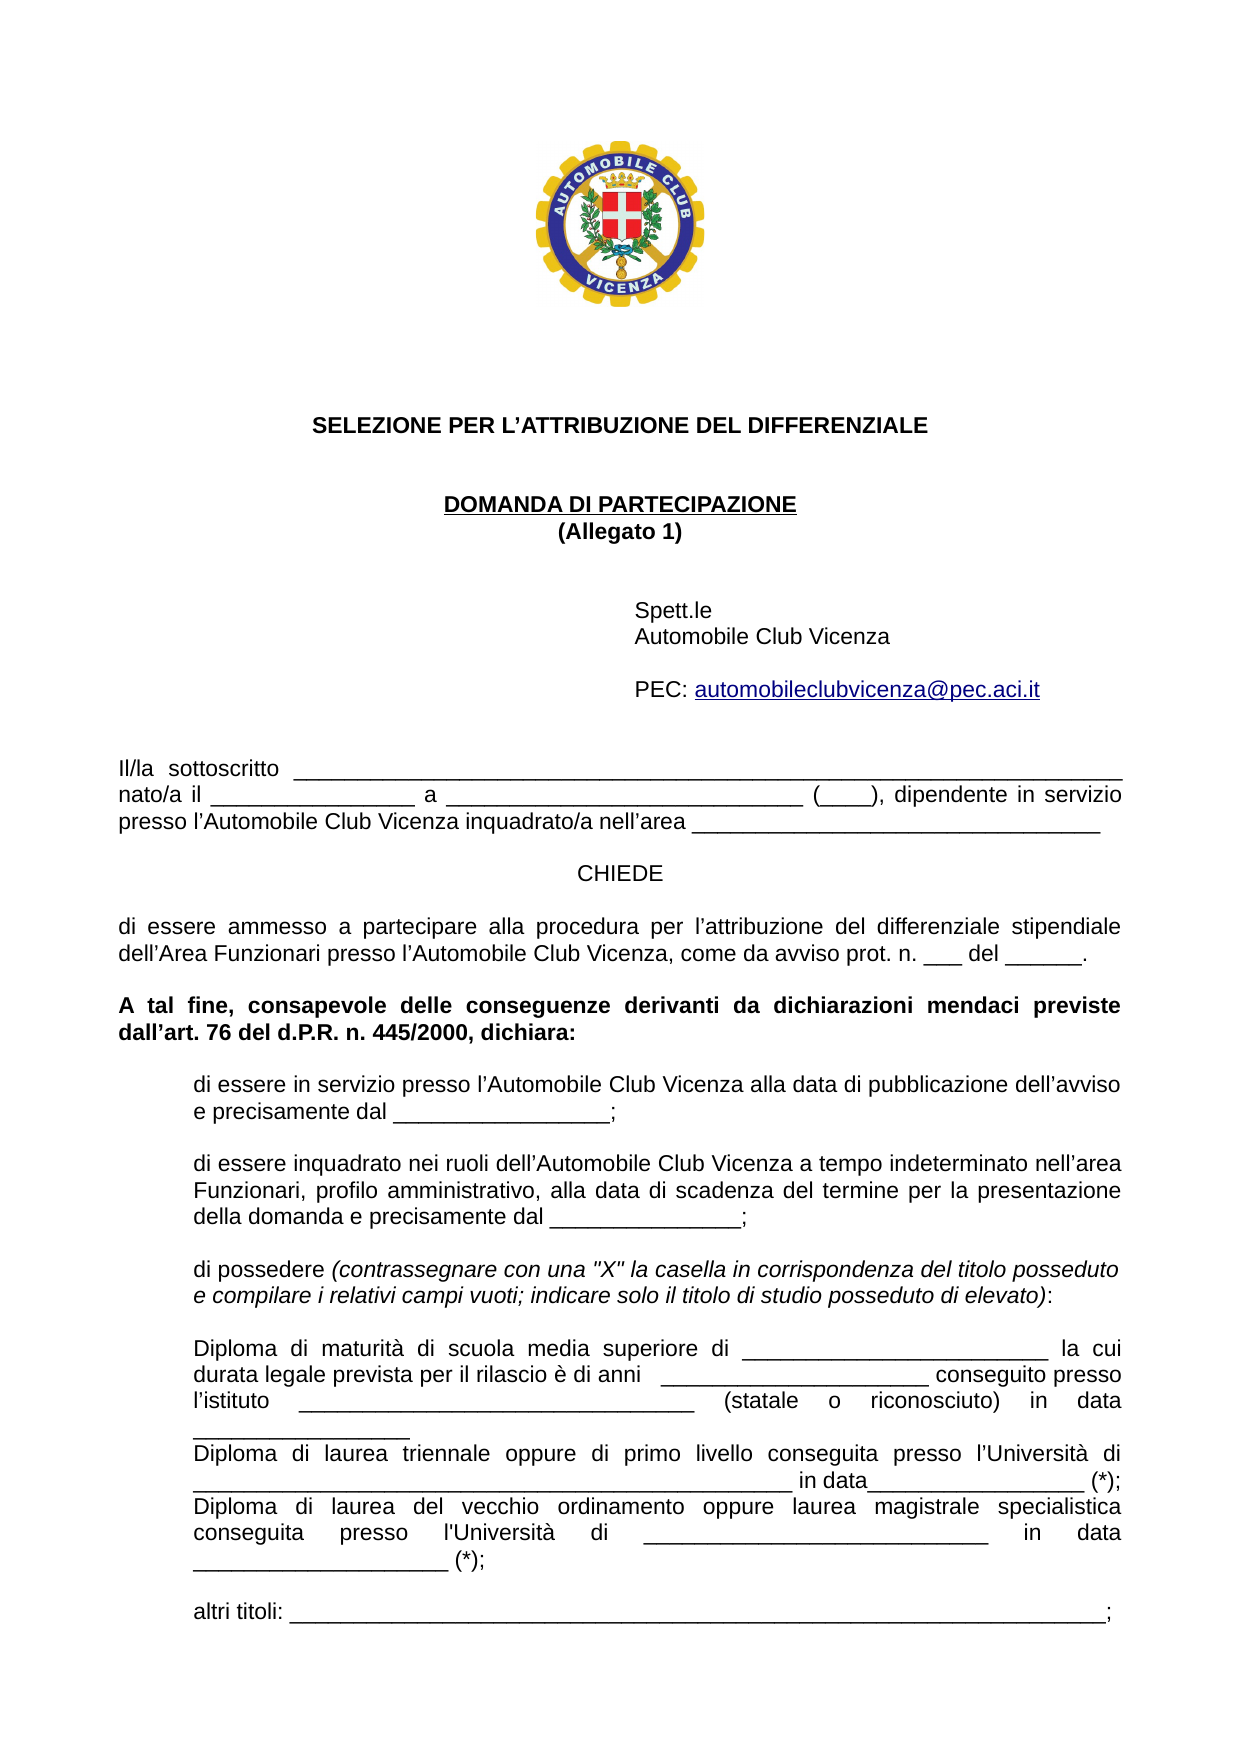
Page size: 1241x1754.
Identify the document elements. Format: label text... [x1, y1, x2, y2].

text PEC: automobileclubvicenza@pec.aci.it [634, 676, 1122, 702]
text (Allegato 1) [118, 518, 1122, 544]
text Il/la sottoscritto _________________________________________________________________ nato/a il ________________ a ____________________________ (____), dipendente in servizio presso l’Automobile Club Vicenza inquadrato/a nell’area ________________________________ [118, 755, 1122, 834]
list Diploma di maturità di scuola media superiore di ________________________ la cui durata legale prevista per il rilascio è di anni _____________________ conseguito presso l’istituto _______________________________ (statale o riconosciuto) in data _________________ [193, 1335, 1122, 1440]
text CHIEDE [118, 860, 1122, 887]
text DOMANDA DI PARTECIPAZIONE [118, 491, 1122, 518]
text di essere ammesso a partecipare alla procedura per l’attribuzione del differenziale stipendiale dell’Area Funzionari presso l’Automobile Club Vicenza, come da avviso prot. n. ___ del ______. [118, 913, 1122, 966]
text SELEZIONE PER L’ATTRIBUZIONE DEL DIFFERENZIALE [118, 412, 1122, 439]
text A tal fine, consapevole delle conseguenze derivanti da dichiarazioni mendaci previste dall’art. 76 del d.P.R. n. 445/2000, dichiara: [118, 992, 1122, 1045]
text Automobile Club Vicenza [634, 623, 1122, 649]
list di essere inquadrato nei ruoli dell’Automobile Club Vicenza a tempo indeterminato nell’area Funzionari, profilo amministrativo, alla data di scadenza del termine per la presentazione della domanda e precisamente dal _______________; [193, 1150, 1122, 1229]
list di essere in servizio presso l’Automobile Club Vicenza alla data di pubblicazione dell’avviso e precisamente dal _________________; [193, 1071, 1122, 1124]
text Spett.le [634, 597, 1122, 623]
list Diploma di laurea del vecchio ordinamento oppure laurea magistrale specialistica conseguita presso l'Università di ___________________________ in data ____________________ (*); [193, 1493, 1122, 1572]
list altri titoli: ________________________________________________________________; [193, 1598, 1122, 1625]
list Diploma di laurea triennale oppure di primo livello conseguita presso l’Università di _______________________________________________ in data_________________ (*); [193, 1440, 1122, 1493]
list di possedere (contrassegnare con una "X" la casella in corrispondenza del titolo posseduto e compilare i relativi campi vuoti; indicare solo il titolo di studio posseduto di elevato): [193, 1256, 1122, 1308]
